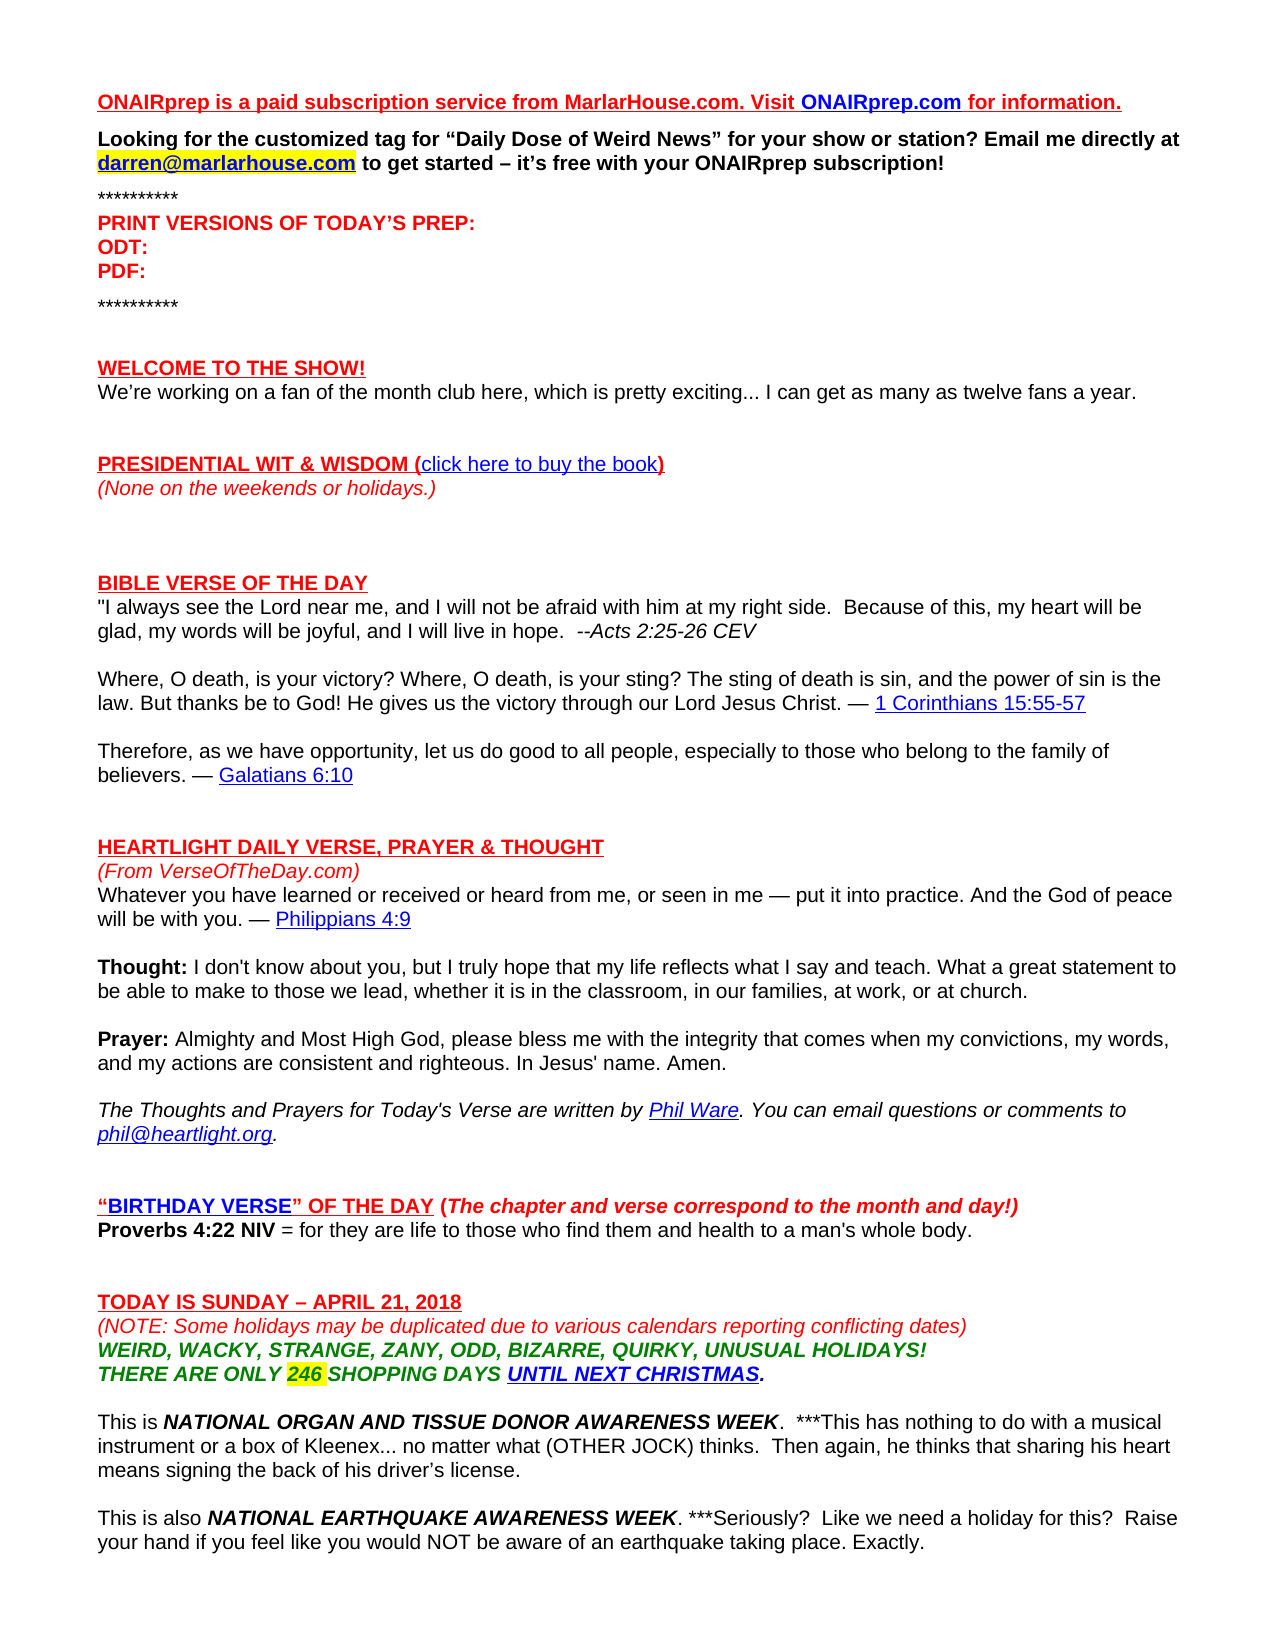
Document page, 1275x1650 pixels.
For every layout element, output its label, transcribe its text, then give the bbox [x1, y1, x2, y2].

text “BIRTHDAY VERSE” OF THE DAY (The chapter and verse correspond to the month and day!) [97, 1194, 1185, 1218]
text Looking for the customized tag for “Daily Dose of Weird News” for your show or station? Email me directly at darren@marlarhouse.com to get started – it’s free with your ONAIRprep subscription! [97, 126, 1185, 174]
text The Thoughts and Prayers for Today's Verse are written by Phil Ware. You can email questions or comments to phil@heartlight.org. [97, 1098, 1185, 1146]
text ONAIRprep is a paid subscription service from MarlarHouse.com. Visit ONAIRprep.com for information. [97, 90, 1185, 114]
text Proverbs 4:22 NIV = for they are life to those who find them and health to a man's whole body. [97, 1218, 1185, 1242]
text ********** PRINT VERSIONS OF TODAY’S PREP: ODT: PDF: [97, 187, 1185, 283]
text Thought: I don't know about you, but I truly hope that my life reflects what I say and teach. What a great statement to be able to make to those we lead, whether it is in the classroom, in our families, at work, or at church. [97, 954, 1185, 1002]
text HEARTLIGHT DAILY VERSE, PRAYER & THOUGHT [97, 835, 1185, 859]
text Where, O death, is your victory? Where, O death, is your sting? The sting of death is sin, and the power of sin is the law. But thanks be to God! He gives us the victory through our Lord Jesus Christ. — 1 Corinthians 15:55-57 [97, 667, 1185, 715]
text "I always see the Lord near me, and I will not be afraid with him at my right side. Because of this, my heart will be glad, my words will be joyful, and I will live in hope. --Acts 2:25-26 CEV [97, 595, 1185, 643]
text ********** [97, 295, 1185, 319]
text (NOTE: Some holidays may be duplicated due to various calendars reporting conflicting dates) WEIRD, WACKY, STRANGE, ZANY, ODD, BIZARRE, QUIRKY, UNUSUAL HOLIDAYS! THERE ARE ONLY 246 SHOPPING DAYS UNTIL NEXT CHRISTMAS. [97, 1314, 1185, 1386]
text WELCOME TO THE SHOW! [97, 356, 1185, 379]
text TODAY IS SUNDAY – APRIL 21, 2018 [97, 1290, 1185, 1314]
text Prayer: Almighty and Most High God, please bless me with the integrity that comes when my convictions, my words, and my actions are consistent and righteous. In Jesus' name. Amen. [97, 1026, 1185, 1074]
text This is NATIONAL ORGAN AND TISSUE DONOR AWARENESS WEEK. ***This has nothing to do with a musical instrument or a box of Kleenex... no matter what (OTHER JOCK) thinks. Then again, he thinks that sharing his heart means signing the back of his driver’s license. [97, 1410, 1185, 1482]
text (None on the weekends or holidays.) [97, 475, 1185, 499]
text BIBLE VERSE OF THE DAY [97, 571, 1185, 595]
text Therefore, as we have opportunity, let us do good to all people, especially to those who belong to the family of believers. — Galatians 6:10 [97, 739, 1185, 787]
text This is also NATIONAL EARTHQUAKE AWARENESS WEEK. ***Seriously? Like we need a holiday for this? Raise your hand if you feel like you would NOT be aware of an earthquake taking place. Exactly. [97, 1506, 1185, 1553]
text PRESIDENTIAL WIT & WISDOM (click here to buy the book) [97, 451, 1185, 475]
text Whatever you have learned or received or heard from me, or seen in me — put it into practice. And the God of peace will be with you. — Philippians 4:9 [97, 883, 1185, 931]
text (From VerseOfTheDay.com) [97, 859, 1185, 883]
text We’re working on a fan of the month club here, which is pretty exciting... I can get as many as twelve fans a year. [97, 379, 1185, 403]
